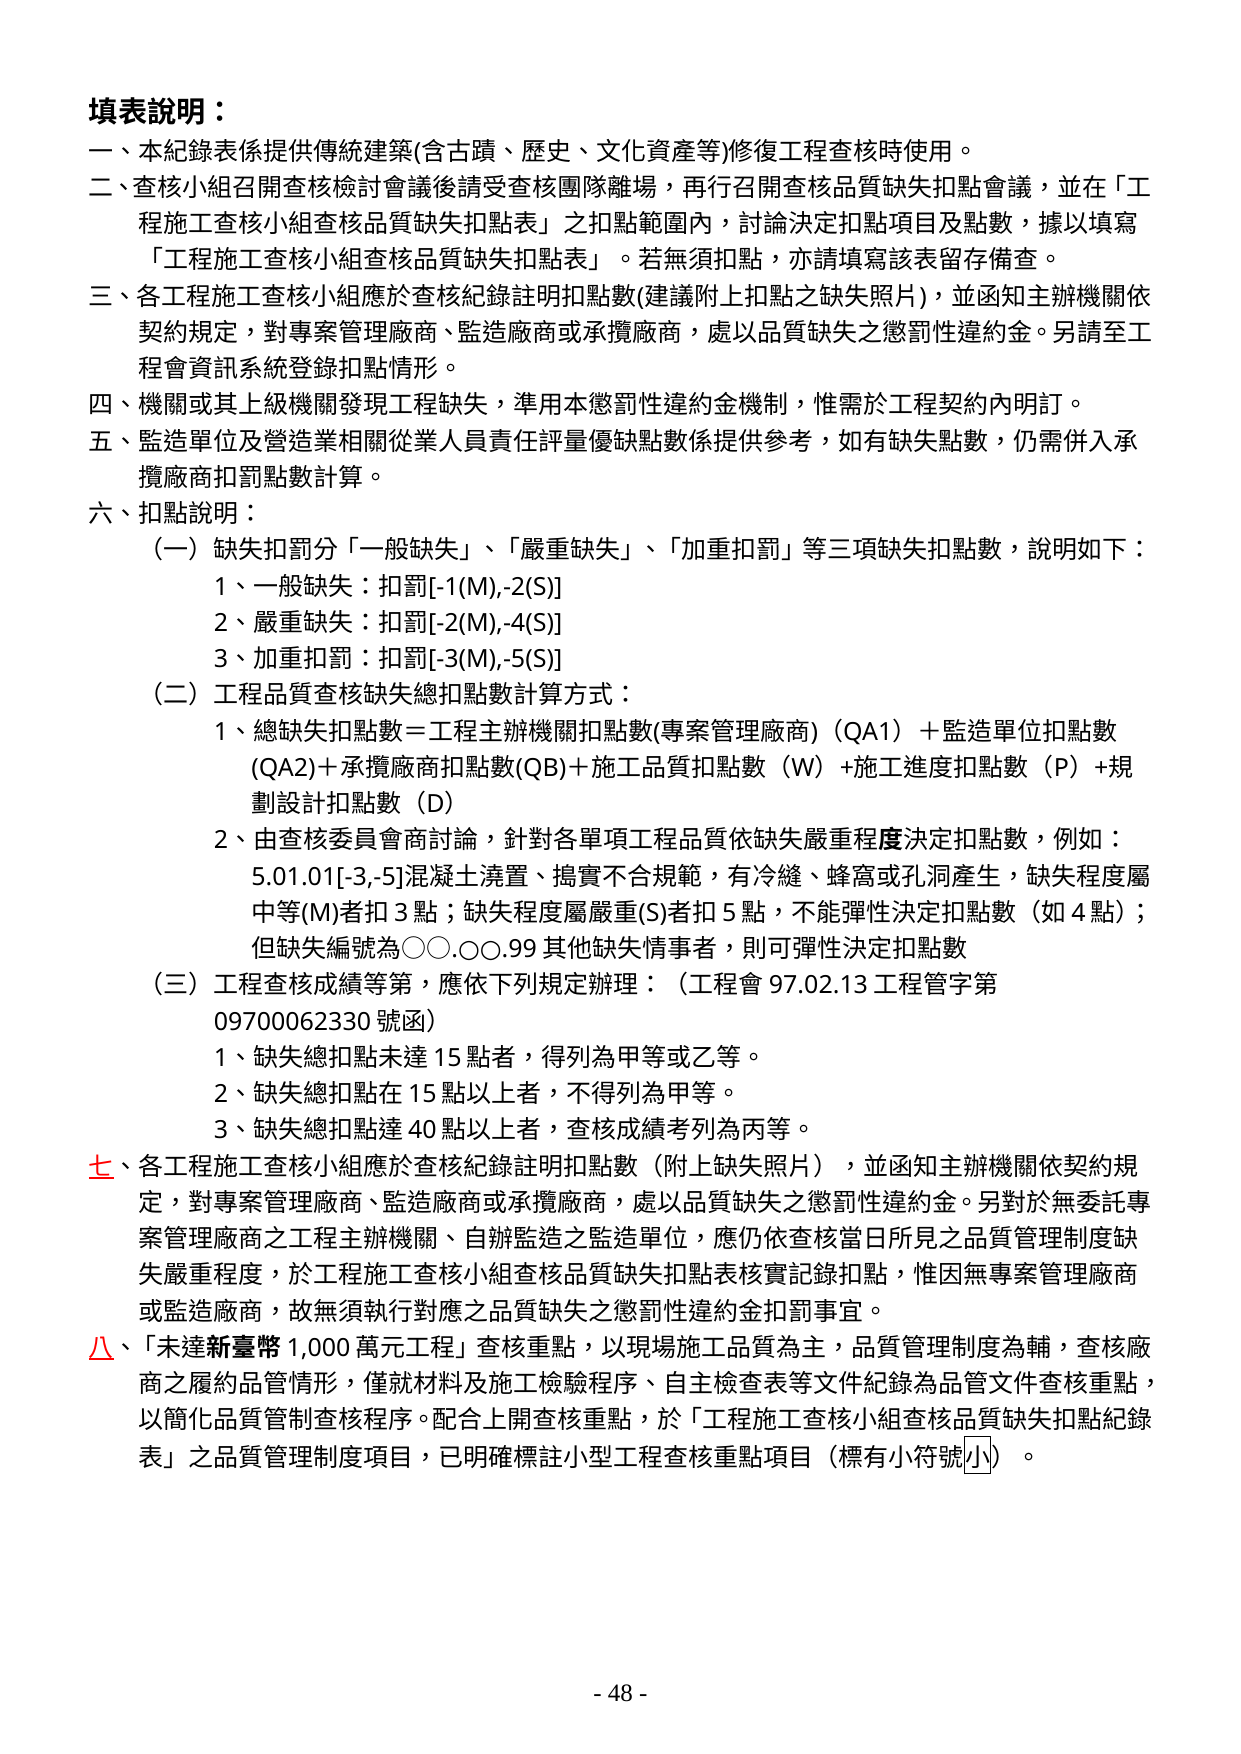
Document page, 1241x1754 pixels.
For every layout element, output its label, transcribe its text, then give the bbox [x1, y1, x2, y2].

text 六、扣點說明： [89, 493, 1152, 530]
text 五、監造單位及營造業相關從業人員責任評量優缺點數係提供參考，如有缺失點數，仍需併入承攬廠商扣罰點數計算。 [89, 421, 1152, 493]
text 3、缺失總扣點達40點以上者，查核成績考列為丙等。 [214, 1110, 1152, 1146]
text 填表說明： [89, 89, 1152, 131]
text 一、本紀錄表係提供傳統建築(含古蹟、歷史、文化資產等)修復工程查核時使用。 [89, 131, 1152, 167]
text 八、「未達新臺幣1,000萬元工程」查核重點，以現場施工品質為主，品質管理制度為輔，查核廠商之履約品管情形，僅就材料及施工檢驗程序、自主檢查表等文件紀錄為品管文件查核重點，以簡化品質管制查核程序。配合上開查核重點，於「工程施工查核小組查核品質缺失扣點紀錄表」之品質管理制度項目，已明確標註小型工程查核重點項目（標有小符號小）。 [89, 1327, 1152, 1474]
text （一）缺失扣罰分「一般缺失」、「嚴重缺失」、「加重扣罰」等三項缺失扣點數，說明如下： [139, 530, 1152, 566]
text 四、機關或其上級機關發現工程缺失，準用本懲罰性違約金機制，惟需於工程契約內明訂。 [89, 385, 1152, 421]
text 2、由查核委員會商討論，針對各單項工程品質依缺失嚴重程度決定扣點數，例如：5.01.01[-3,-5]混凝土澆置、搗實不合規範，有冷縫、蜂窩或孔洞產生，缺失程度屬中等(M)者扣3點；缺失程度屬嚴重(S)者扣5點，不能彈性決定扣點數（如4點）；但缺失編號為○○.○○.99其他缺失情事者，則可彈性決定扣點數 [214, 820, 1152, 965]
text 2、嚴重缺失：扣罰[-2(M),-4(S)] [214, 602, 1152, 638]
text 二、查核小組召開查核檢討會議後請受查核團隊離場，再行召開查核品質缺失扣點會議，並在「工程施工查核小組查核品質缺失扣點表」之扣點範圍內，討論決定扣點項目及點數，據以填寫「工程施工查核小組查核品質缺失扣點表」。若無須扣點，亦請填寫該表留存備查。 [89, 167, 1152, 276]
text （三）工程查核成績等第，應依下列規定辦理：（工程會97.02.13工程管字第09700062330號函） [139, 965, 1152, 1037]
text 2、缺失總扣點在15點以上者，不得列為甲等。 [214, 1073, 1152, 1110]
text 三、各工程施工查核小組應於查核紀錄註明扣點數(建議附上扣點之缺失照片)，並函知主辦機關依契約規定，對專案管理廠商、監造廠商或承攬廠商，處以品質缺失之懲罰性違約金。另請至工程會資訊系統登錄扣點情形。 [89, 276, 1152, 385]
text 3、加重扣罰：扣罰[-3(M),-5(S)] [214, 638, 1152, 675]
text 1、一般缺失：扣罰[-1(M),-2(S)] [214, 566, 1152, 602]
text （二）工程品質查核缺失總扣點數計算方式： [139, 675, 1152, 711]
text 七、各工程施工查核小組應於查核紀錄註明扣點數（附上缺失照片），並函知主辦機關依契約規定，對專案管理廠商、監造廠商或承攬廠商，處以品質缺失之懲罰性違約金。另對於無委託專案管理廠商之工程主辦機關、自辦監造之監造單位，應仍依查核當日所見之品質管理制度缺失嚴重程度，於工程施工查核小組查核品質缺失扣點表核實記錄扣點，惟因無專案管理廠商或監造廠商，故無須執行對應之品質缺失之懲罰性違約金扣罰事宜。 [89, 1146, 1152, 1327]
text 1、缺失總扣點未達15點者，得列為甲等或乙等。 [214, 1037, 1152, 1073]
text 1、總缺失扣點數＝工程主辦機關扣點數(專案管理廠商)（QA1）＋監造單位扣點數 (QA2)＋承攬廠商扣點數(QB)＋施工品質扣點數（W）+施工進度扣點數（P）+規劃設計扣點數（D） [214, 711, 1152, 820]
